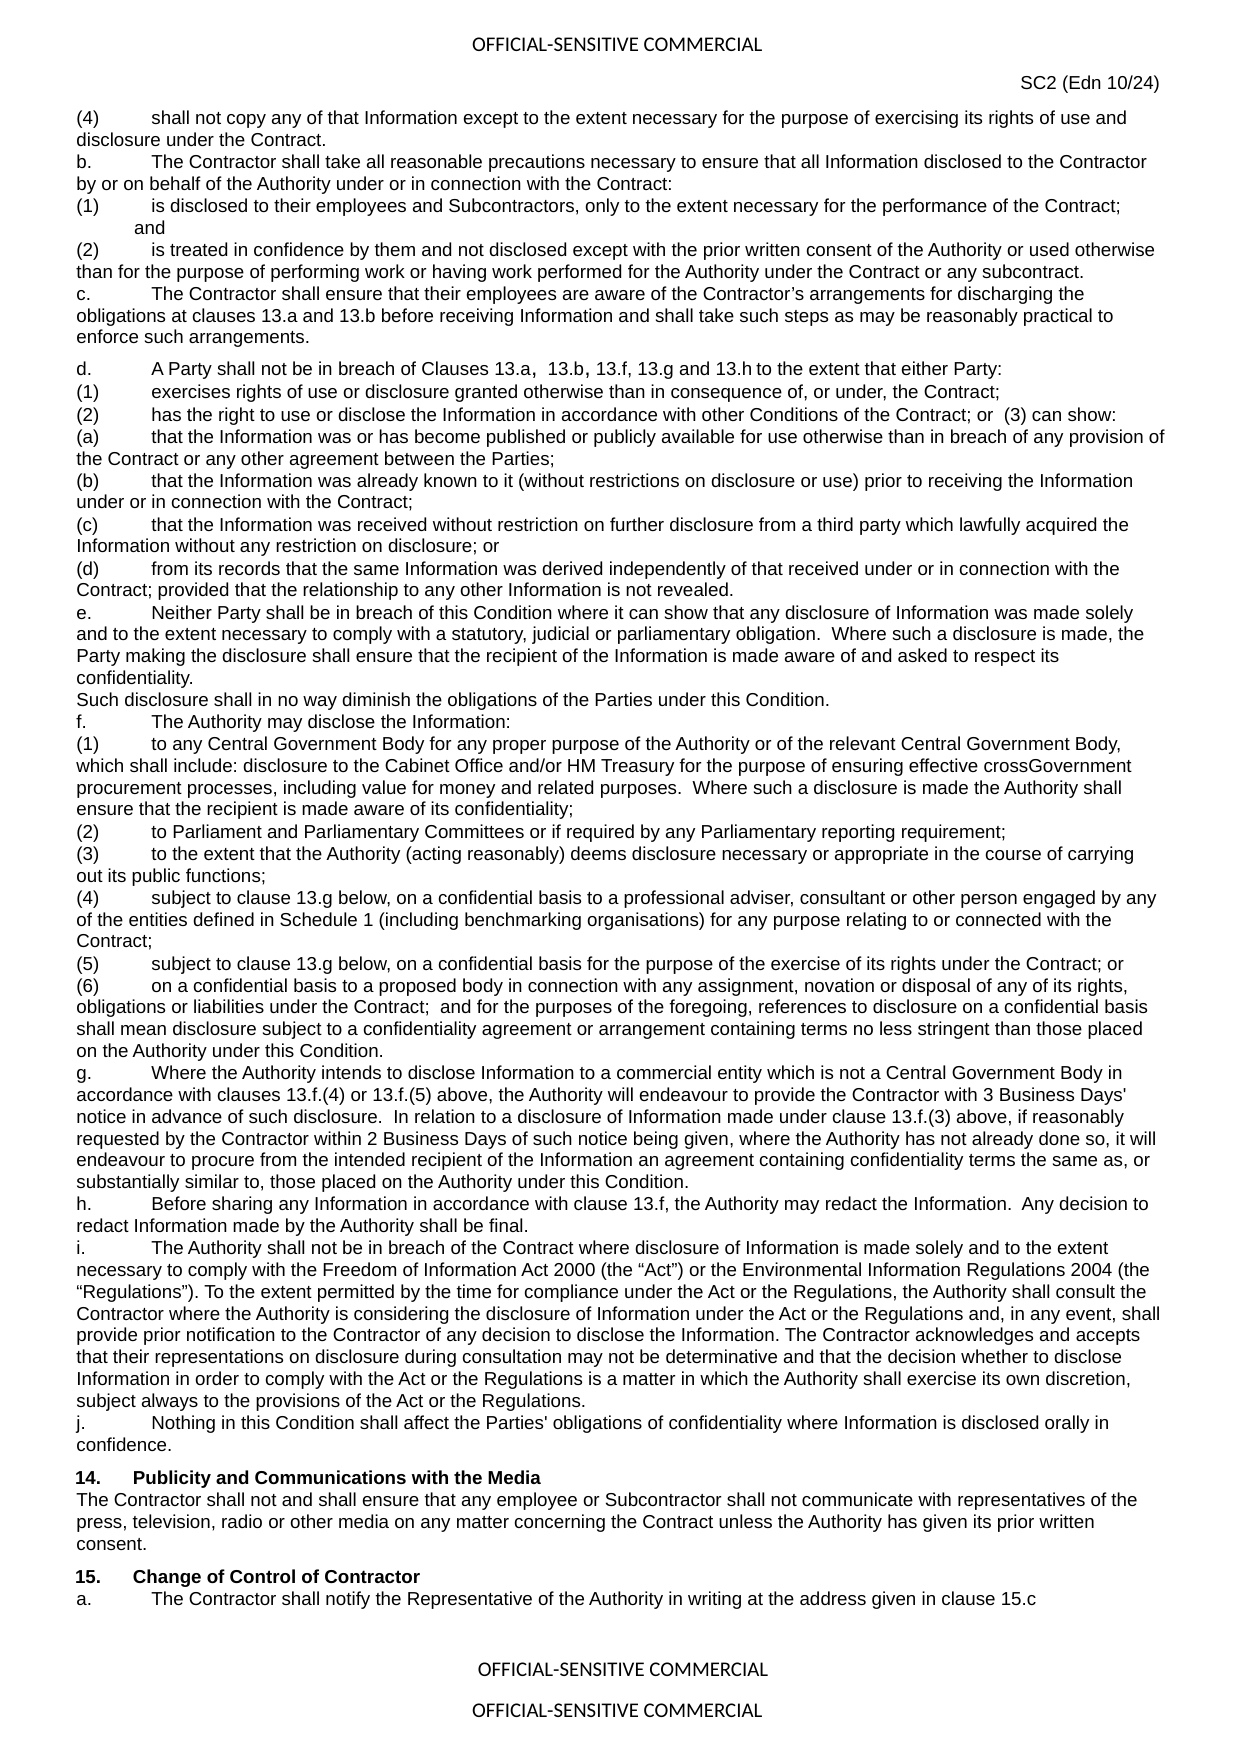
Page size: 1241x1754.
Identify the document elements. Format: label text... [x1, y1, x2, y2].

list The Authority shall not be in breach of the Contract where disclosure of Information is made solely and to the extent necessary to comply with the Freedom of Information Act 2000 (the “Act”) or the Environmental Information Regulations 2004 (the “Regulations”). To the extent permitted by the time for compliance under the Act or the Regulations, the Authority shall consult the Contractor where the Authority is considering the disclosure of Information under the Act or the Regulations and, in any event, shall provide prior notification to the Contractor of any decision to disclose the Information. The Contractor acknowledges and accepts that their representations on disclosure during consultation may not be determinative and that the decision whether to disclose Information in order to comply with the Act or the Regulations is a matter in which the Authority shall exercise its own discretion, subject always to the provisions of the Act or the Regulations. [76, 1237, 1165, 1411]
list The Contractor shall take all reasonable precautions necessary to ensure that all Information disclosed to the Contractor by or on behalf of the Authority under or in connection with the Contract: [76, 151, 1165, 194]
list that the Information was received without restriction on further disclosure from a third party which lawfully acquired the Information without any restriction on disclosure; or [76, 513, 1165, 557]
list Neither Party shall be in breach of this Condition where it can show that any disclosure of Information was made solely and to the extent necessary to comply with a statutory, judicial or parliamentary obligation. Where such a disclosure is made, the Party making the disclosure shall ensure that the recipient of the Information is made aware of and asked to respect its confidentiality. [76, 601, 1165, 688]
list on a confidential basis to a proposed body in connection with any assignment, novation or disposal of any of its rights, obligations or liabilities under the Contract; and for the purposes of the foregoing, references to disclosure on a confidential basis shall mean disclosure subject to a confidentiality agreement or arrangement containing terms no less stringent than those placed on the Authority under this Condition. [76, 974, 1165, 1061]
text Such disclosure shall in no way diminish the obligations of the Parties under this Condition. f. The Authority may disclose the Information: [76, 689, 846, 732]
list has the right to use or disclose the Information in accordance with other Conditions of the Contract; or (3) can show: [76, 403, 1165, 425]
subtitle 14. Publicity and Communications with the Media [75, 1467, 1167, 1488]
list The Contractor shall ensure that their employees are aware of the Contractor’s arrangements for discharging the obligations at clauses 13.a and 13.b before receiving Information and shall take such steps as may be reasonably practical to enforce such arrangements. [76, 283, 1165, 348]
list that the Information was already known to it (without restrictions on disclosure or use) prior to receiving the Information under or in connection with the Contract; [76, 469, 1165, 513]
text The Contractor shall not and shall ensure that any employee or Subcontractor shall not communicate with representatives of the press, television, radio or other media on any matter concerning the Contract unless the Authority has given its prior written consent. [76, 1489, 1165, 1554]
list is treated in confidence by them and not disclosed except with the prior written consent of the Authority or used otherwise than for the purpose of performing work or having work performed for the Authority under the Contract or any subcontract. [76, 239, 1165, 282]
list subject to clause 13.g below, on a confidential basis to a professional adviser, consultant or other person engaged by any of the entities defined in Schedule 1 (including benchmarking organisations) for any purpose relating to or connected with the Contract; [76, 887, 1165, 952]
list that the Information was or has become published or publicly available for use otherwise than in breach of any provision of the Contract or any other agreement between the Parties; [76, 426, 1165, 469]
list subject to clause 13.g below, on a confidential basis for the purpose of the exercise of its rights under the Contract; or [76, 952, 1165, 974]
list from its records that the same Information was derived independently of that received under or in connection with the Contract; provided that the relationship to any other Information is not revealed. [76, 557, 1165, 601]
list The Contractor shall notify the Representative of the Authority in writing at the address given in clause 15.c [76, 1588, 1165, 1609]
list to any Central Government Body for any proper purpose of the Authority or of the relevant Central Government Body, which shall include: disclosure to the Cabinet Office and/or HM Treasury for the purpose of ensuring effective crossGovernment procurement processes, including value for money and related purposes. Where such a disclosure is made the Authority shall ensure that the recipient is made aware of its confidentiality; [76, 733, 1165, 820]
list is disclosed to their employees and Subcontractors, only to the extent necessary for the performance of the Contract; [76, 194, 1165, 216]
list shall not copy any of that Information except to the extent necessary for the purpose of exercising its rights of use and disclosure under the Contract. [76, 107, 1165, 150]
list Nothing in this Condition shall affect the Parties' obligations of confidentiality where Information is disclosed orally in confidence. [76, 1412, 1165, 1455]
list exercises rights of use or disclosure granted otherwise than in consequence of, or under, the Contract; [76, 381, 1165, 403]
subtitle 15. Change of Control of Contractor [75, 1566, 1167, 1587]
text and [134, 217, 1165, 238]
list Where the Authority intends to disclose Information to a commercial entity which is not a Central Government Body in accordance with clauses 13.f.(4) or 13.f.(5) above, the Authority will endeavour to provide the Contractor with 3 Business Days' notice in advance of such disclosure. In relation to a disclosure of Information made under clause 13.f.(3) above, if reasonably requested by the Contractor within 2 Business Days of such notice being given, where the Authority has not already done so, it will endeavour to procure from the intended recipient of the Information an agreement containing confidentiality terms the same as, or substantially similar to, those placed on the Authority under this Condition. [76, 1062, 1165, 1192]
list A Party shall not be in breach of Clauses 13.a, 13.b, 13.f, 13.g and 13.h to the extent that either Party: [76, 354, 1165, 381]
list to Parliament and Parliamentary Committees or if required by any Parliamentary reporting requirement; [76, 820, 1165, 842]
list Before sharing any Information in accordance with clause 13.f, the Authority may redact the Information. Any decision to redact Information made by the Authority shall be final. [76, 1193, 1165, 1236]
list to the extent that the Authority (acting reasonably) deems disclosure necessary or appropriate in the course of carrying out its public functions; [76, 843, 1165, 886]
